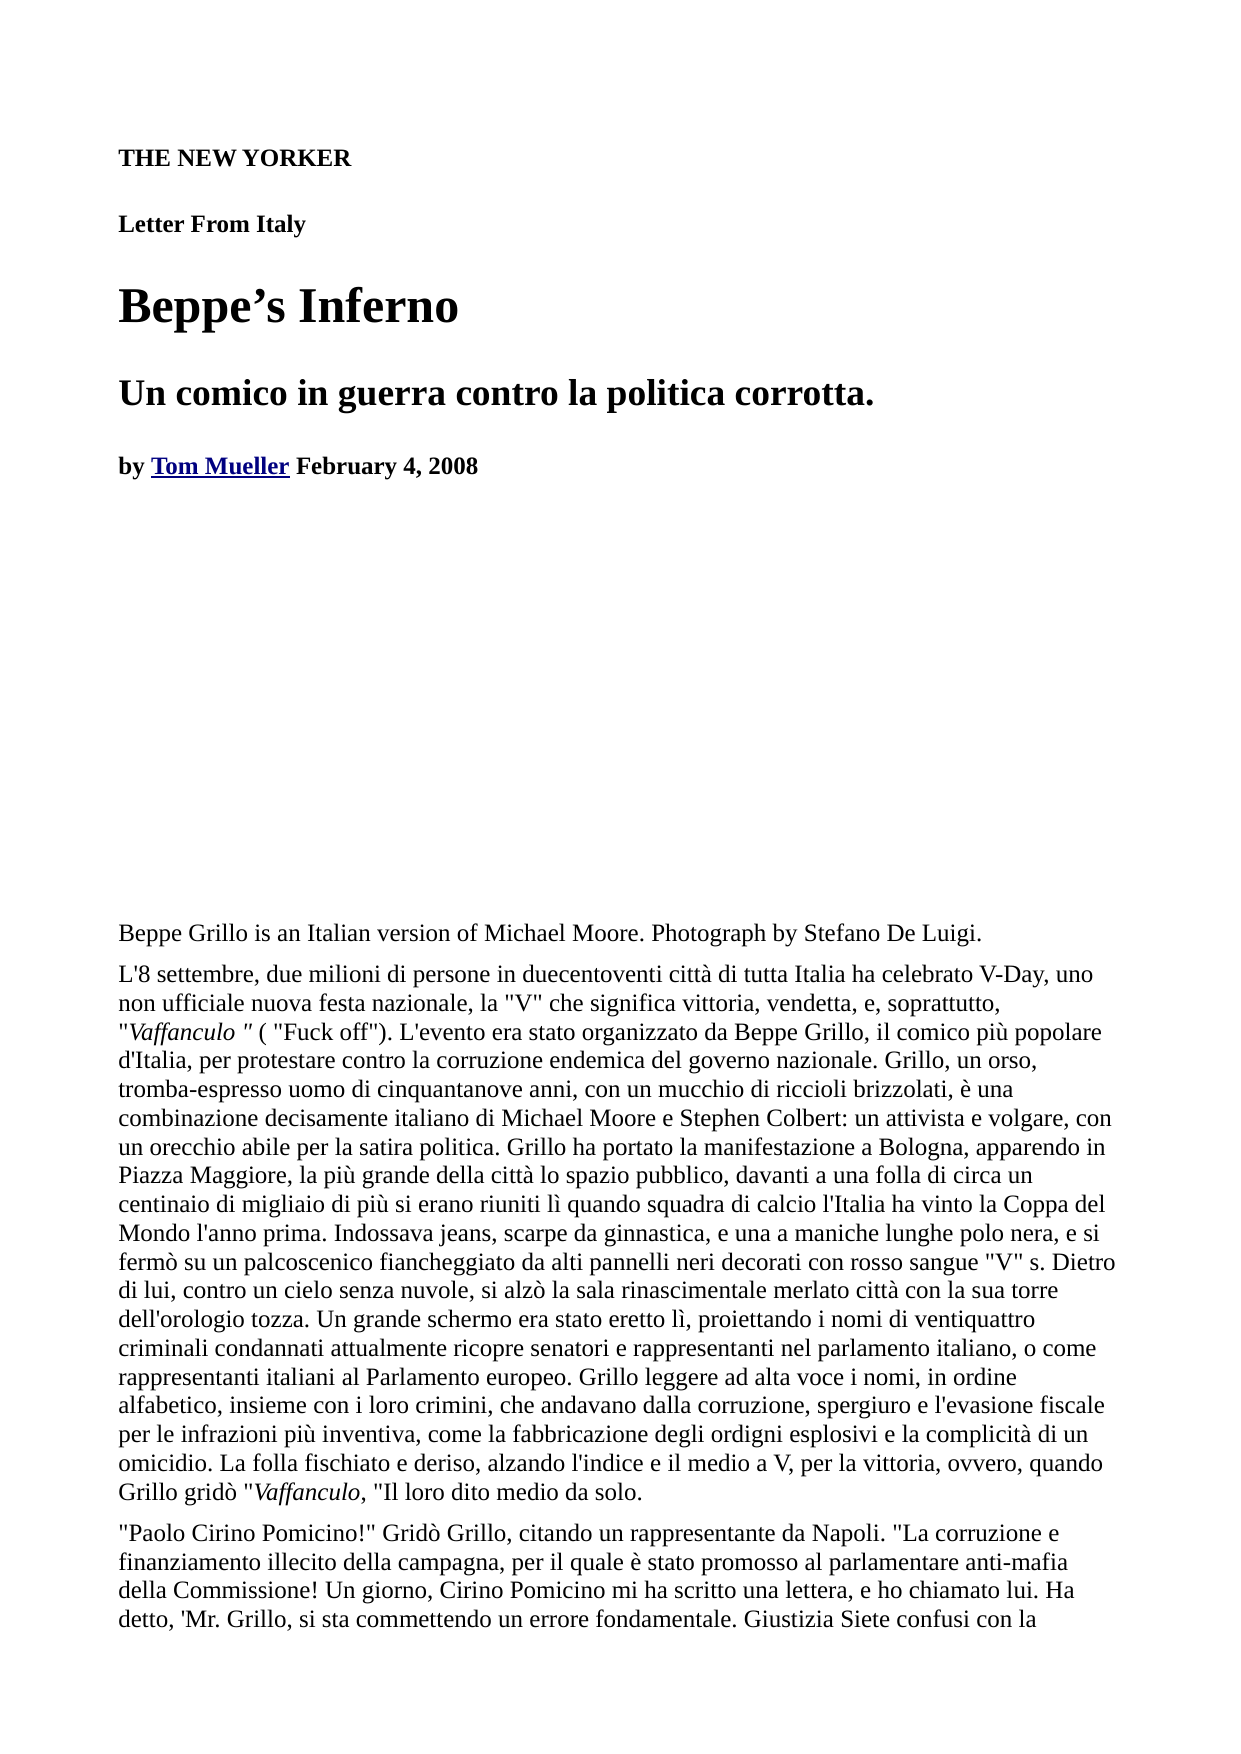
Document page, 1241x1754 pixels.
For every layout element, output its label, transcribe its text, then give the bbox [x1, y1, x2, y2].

subtitle Un comico in guerra contro la politica corrotta. [118, 371, 1122, 414]
subtitle THE NEW YORKER [118, 143, 1122, 172]
subtitle Beppe’s Inferno [118, 276, 1122, 333]
text Beppe Grillo is an Italian version of Michael Moore. Photograph by Stefano De Luigi. [118, 918, 1122, 947]
subtitle Letter From Italy [118, 209, 1122, 238]
text "Paolo Cirino Pomicino!" Gridò Grillo, citando un rappresentante da Napoli. "La corruzione e finanziamento illecito della campagna, per il quale è stato promosso al parlamentare anti-mafia della Commissione! Un giorno, Cirino Pomicino mi ha scritto una lettera, e ho chiamato lui. Ha detto, 'Mr. Grillo, si sta commettendo un errore fondamentale. Giustizia Siete confusi con la [118, 1518, 1122, 1633]
text L'8 settembre, due milioni di persone in duecentoventi città di tutta Italia ha celebrato V-Day, uno non ufficiale nuova festa nazionale, la "V" che significa vittoria, vendetta, e, soprattutto, "Vaffanculo " ( "Fuck off"). L'evento era stato organizzato da Beppe Grillo, il comico più popolare d'Italia, per protestare contro la corruzione endemica del governo nazionale. Grillo, un orso, tromba-espresso uomo di cinquantanove anni, con un mucchio di riccioli brizzolati, è una combinazione decisamente italiano di Michael Moore e Stephen Colbert: un attivista e volgare, con un orecchio abile per la satira politica. Grillo ha portato la manifestazione a Bologna, apparendo in Piazza Maggiore, la più grande della città lo spazio pubblico, davanti a una folla di circa un centinaio di migliaio di più si erano riuniti lì quando squadra di calcio l'Italia ha vinto la Coppa del Mondo l'anno prima. Indossava jeans, scarpe da ginnastica, e una a maniche lunghe polo nera, e si fermò su un palcoscenico fiancheggiato da alti pannelli neri decorati con rosso sangue "V" s. Dietro di lui, contro un cielo senza nuvole, si alzò la sala rinascimentale merlato città con la sua torre dell'orologio tozza. Un grande schermo era stato eretto lì, proiettando i nomi di ventiquattro criminali condannati attualmente ricopre senatori e rappresentanti nel parlamento italiano, o come rappresentanti italiani al Parlamento europeo. Grillo leggere ad alta voce i nomi, in ordine alfabetico, insieme con i loro crimini, che andavano dalla corruzione, spergiuro e l'evasione fiscale per le infrazioni più inventiva, come la fabbricazione degli ordigni esplosivi e la complicità di un omicidio. La folla fischiato e deriso, alzando l'indice e il medio a V, per la vittoria, ovvero, quando Grillo gridò "Vaffanculo, "Il loro dito medio da solo. [118, 959, 1122, 1505]
subtitle by Tom Mueller February 4, 2008 [118, 451, 1122, 480]
